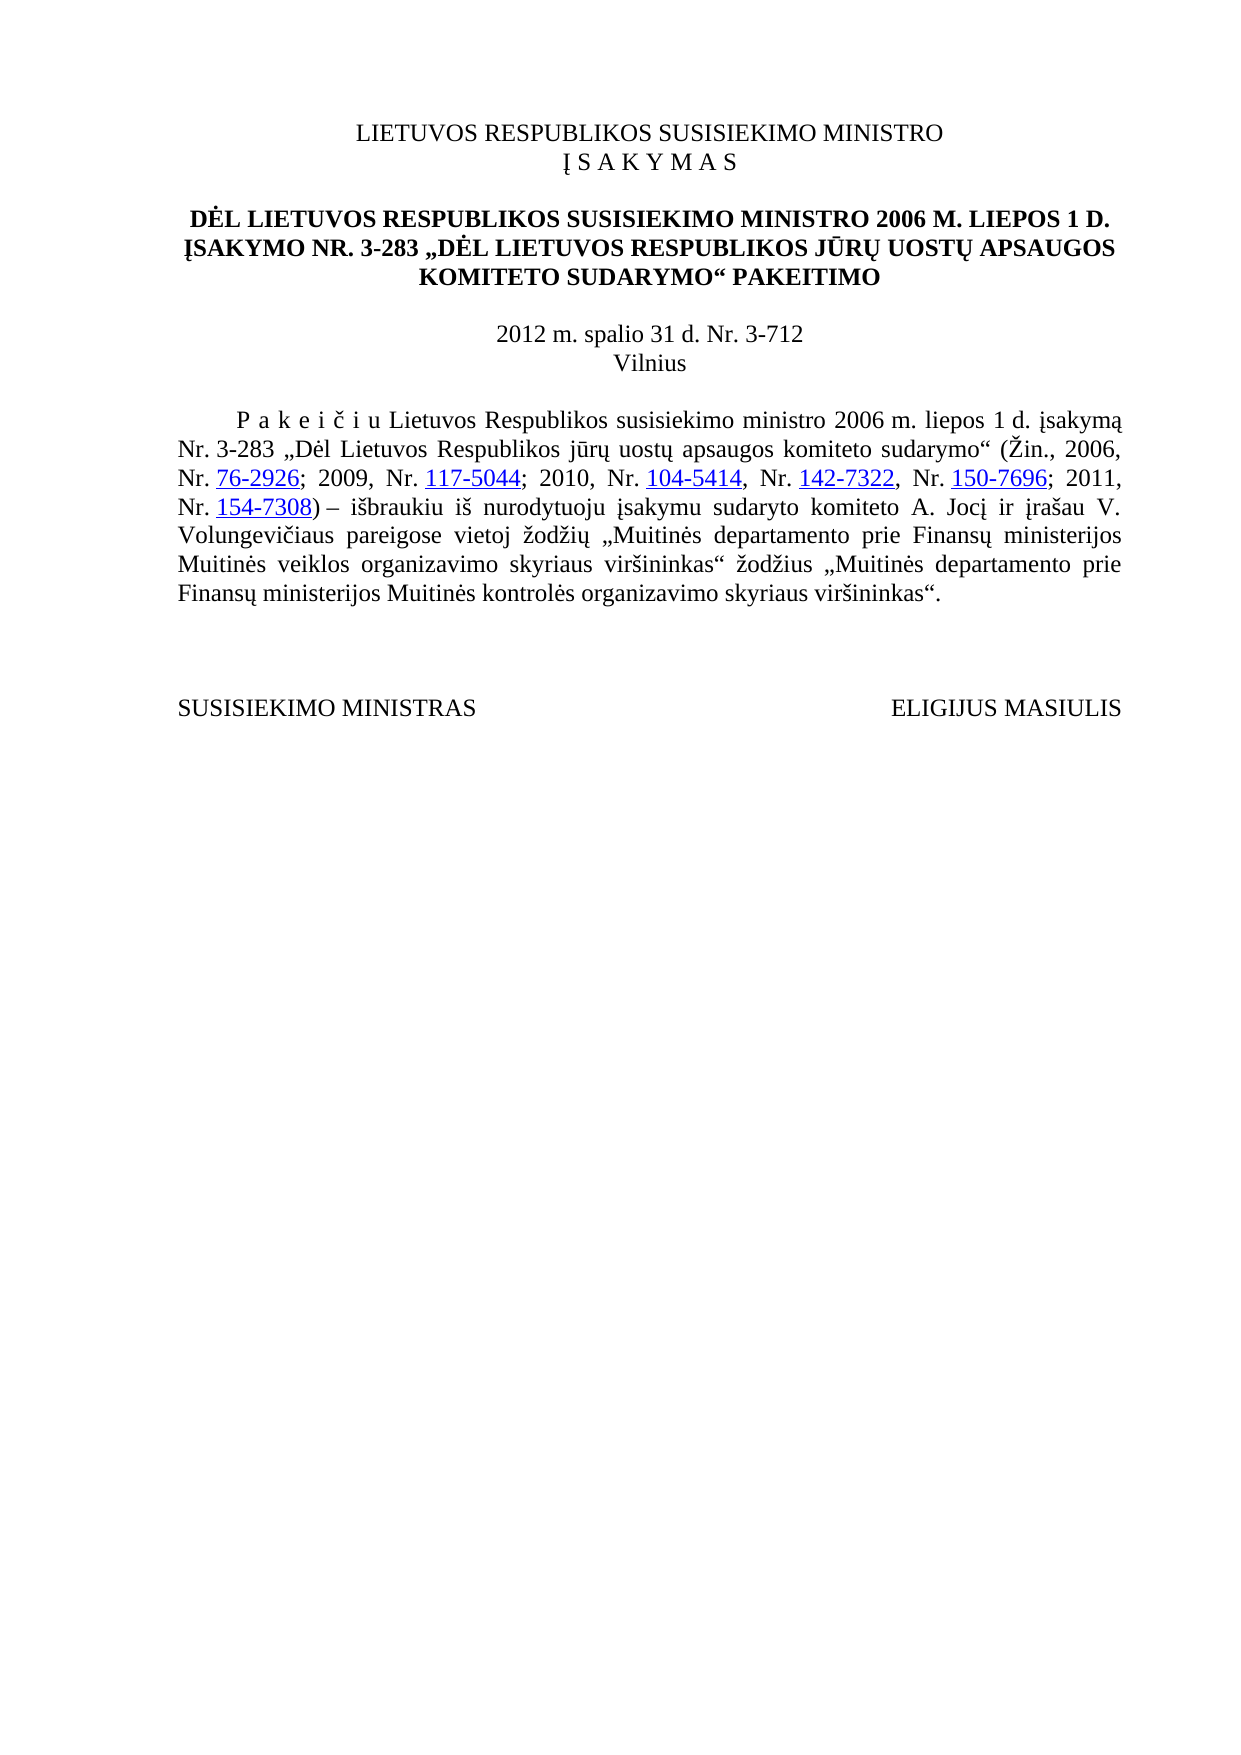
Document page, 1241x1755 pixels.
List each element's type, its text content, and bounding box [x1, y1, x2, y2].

text Susisiekimo ministras Eligijus Masiulis [177, 693, 1122, 722]
text Vilnius [177, 348, 1122, 377]
text 2012 m. spalio 31 d. Nr. 3-712 [177, 319, 1122, 348]
text Į S A K Y M A S [177, 147, 1122, 176]
text LIETUVOS RESPUBLIKOS SUSISIEKIMO MINISTRO [177, 118, 1122, 147]
text DĖL LIETUVOS RESPUBLIKOS SUSISIEKIMO MINISTRO 2006 M. LIEPOS 1 D. ĮSAKYMO Nr. 3-283 „DĖL LIETUVOS RESPUBLIKOS JŪRŲ UOSTŲ APSAUGOS KOMITETO SUDARYMO“ PAKEITIMO [177, 204, 1122, 291]
text P a k e i č i u Lietuvos Respublikos susisiekimo ministro 2006 m. liepos 1 d. įsakymą Nr. 3-283 „Dėl Lietuvos Respublikos jūrų uostų apsaugos komiteto sudarymo“ (Žin., 2006, Nr. 76-2926; 2009, Nr. 117-5044; 2010, Nr. 104-5414, Nr. 142-7322, Nr. 150-7696; 2011, Nr. 154-7308) – išbraukiu iš nurodytuoju įsakymu sudaryto komiteto A. Jocį ir įrašau V. Volungevičiaus pareigose vietoj žodžių „Muitinės departamento prie Finansų ministerijos Muitinės veiklos organizavimo skyriaus viršininkas“ žodžius „Muitinės departamento prie Finansų ministerijos Muitinės kontrolės organizavimo skyriaus viršininkas“. [177, 406, 1122, 607]
